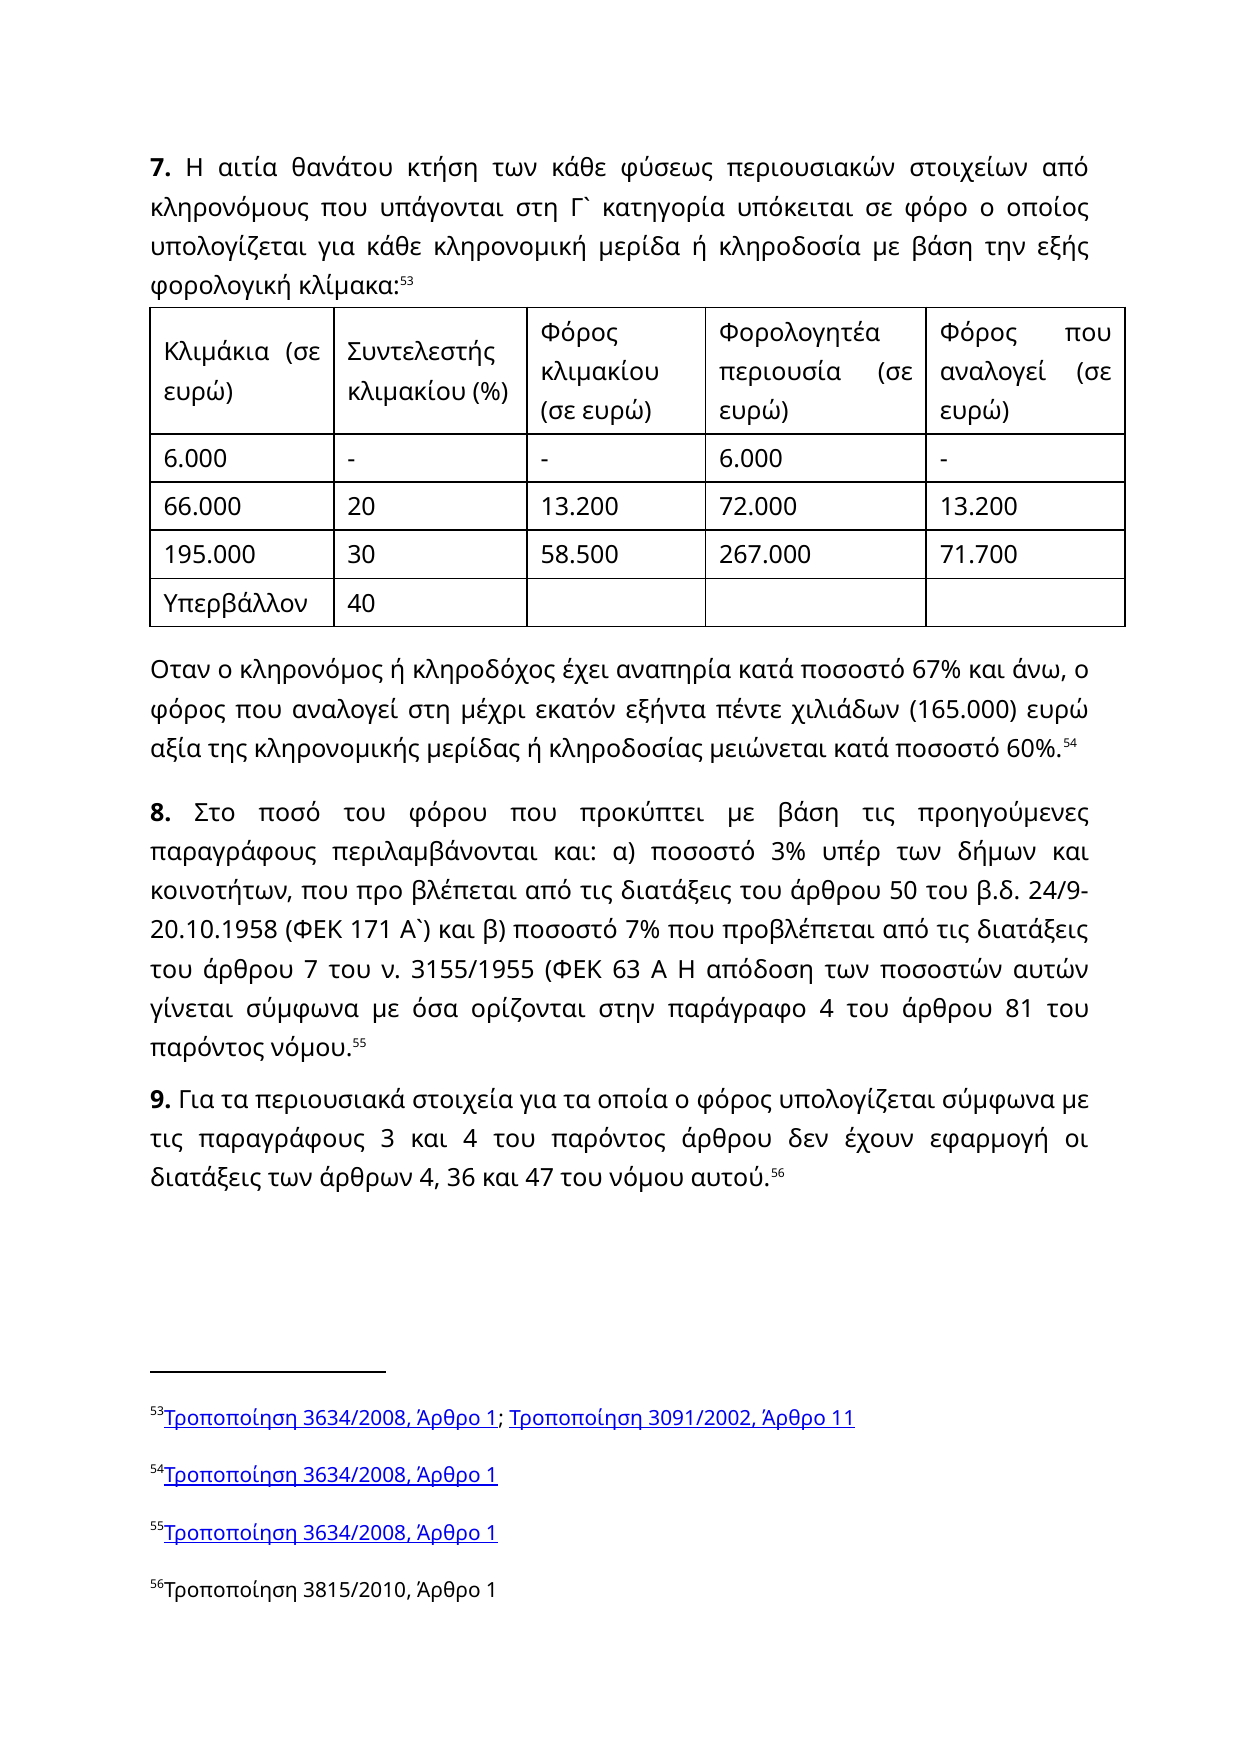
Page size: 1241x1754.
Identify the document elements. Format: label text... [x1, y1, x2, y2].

table_cell [528, 579, 705, 626]
table_cell 71.700 [927, 531, 1124, 577]
table_cell 13.200 [528, 483, 705, 529]
table_cell 195.000 [151, 531, 333, 577]
table_cell - [528, 435, 705, 481]
text Τροποποίηση 3815/2010, Άρθρο 1 [150, 1576, 1090, 1604]
table_cell [706, 579, 925, 626]
table_header Κλιμάκια (σε ευρώ) [151, 308, 333, 433]
text Οταν ο κληρονόμος ή κληροδόχος έχει αναπηρία κατά ποσοστό 67% και άνω, ο φόρος που αναλογεί στη μέχρι εκατόν εξήντα πέντε χιλιάδων (165.000) ευρώ αξία της κληρονομικής μερίδας ή κληροδοσίας μειώνεται κατά ποσοστό 60%. [150, 652, 1090, 764]
text 8. Στο ποσό του φόρου που προκύπτει με βάση τις προηγούμενες παραγράφους περιλαμβάνονται και: α) ποσοστό 3% υπέρ των δήμων και κοινοτήτων, που προ βλέπεται από τις διατάξεις του άρθρου 50 του β.δ. 24/9-20.10.1958 (ΦΕΚ 171 Α`) και β) ποσοστό 7% που προβλέπεται από τις διατάξεις του άρθρου 7 του ν. 3155/1955 (ΦΕΚ 63 Α Η απόδοση των ποσοστών αυτών γίνεται σύμφωνα με όσα ορίζονται στην παράγραφο 4 του άρθρου 81 του παρόντος νόμου. [150, 795, 1090, 1064]
table_cell 72.000 [706, 483, 925, 529]
table_header Φορολογητέα περιουσία (σε ευρώ) [706, 308, 925, 433]
table_cell 30 [335, 531, 526, 577]
text 7. Η αιτία θανάτου κτήση των κάθε φύσεως περιουσιακών στοιχείων από κληρονόμους που υπάγονται στη Γ` κατηγορία υπόκειται σε φόρο ο οποίος υπολογίζεται για κάθε κληρονομική μερίδα ή κληροδοσία με βάση την εξής φορολογική κλίμακα: [150, 150, 1090, 302]
table_cell [927, 579, 1124, 626]
table_cell 66.000 [151, 483, 333, 529]
text 9. Για τα περιουσιακά στοιχεία για τα οποία ο φόρος υπολογίζεται σύμφωνα με τις παραγράφους 3 και 4 του παρόντος άρθρου δεν έχουν εφαρμογή οι διατάξεις των άρθρων 4, 36 και 47 του νόμου αυτού. [150, 1081, 1090, 1194]
text Τροποποίηση 3634/2008, Άρθρο 1 [150, 1460, 1090, 1489]
table_header Φόρος που αναλογεί (σε ευρώ) [927, 308, 1124, 433]
table_cell - [927, 435, 1124, 481]
text Τροποποίηση 3634/2008, Άρθρο 1 [150, 1518, 1090, 1546]
table_cell 20 [335, 483, 526, 529]
table_cell 13.200 [927, 483, 1124, 529]
table_cell 6.000 [706, 435, 925, 481]
text Τροποποίηση 3634/2008, Άρθρο 1; Τροποποίηση 3091/2002, Άρθρο 11 [150, 1403, 1090, 1431]
table_header Συντελεστής κλιμακίου (%) [335, 308, 526, 433]
table_cell 58.500 [528, 531, 705, 577]
table_cell 40 [335, 579, 526, 626]
table_cell - [335, 435, 526, 481]
table_cell Υπερβάλλον [151, 579, 333, 626]
table_cell 267.000 [706, 531, 925, 577]
table_header Φόρος κλιμακίου (σε ευρώ) [528, 308, 705, 433]
table_cell 6.000 [151, 435, 333, 481]
